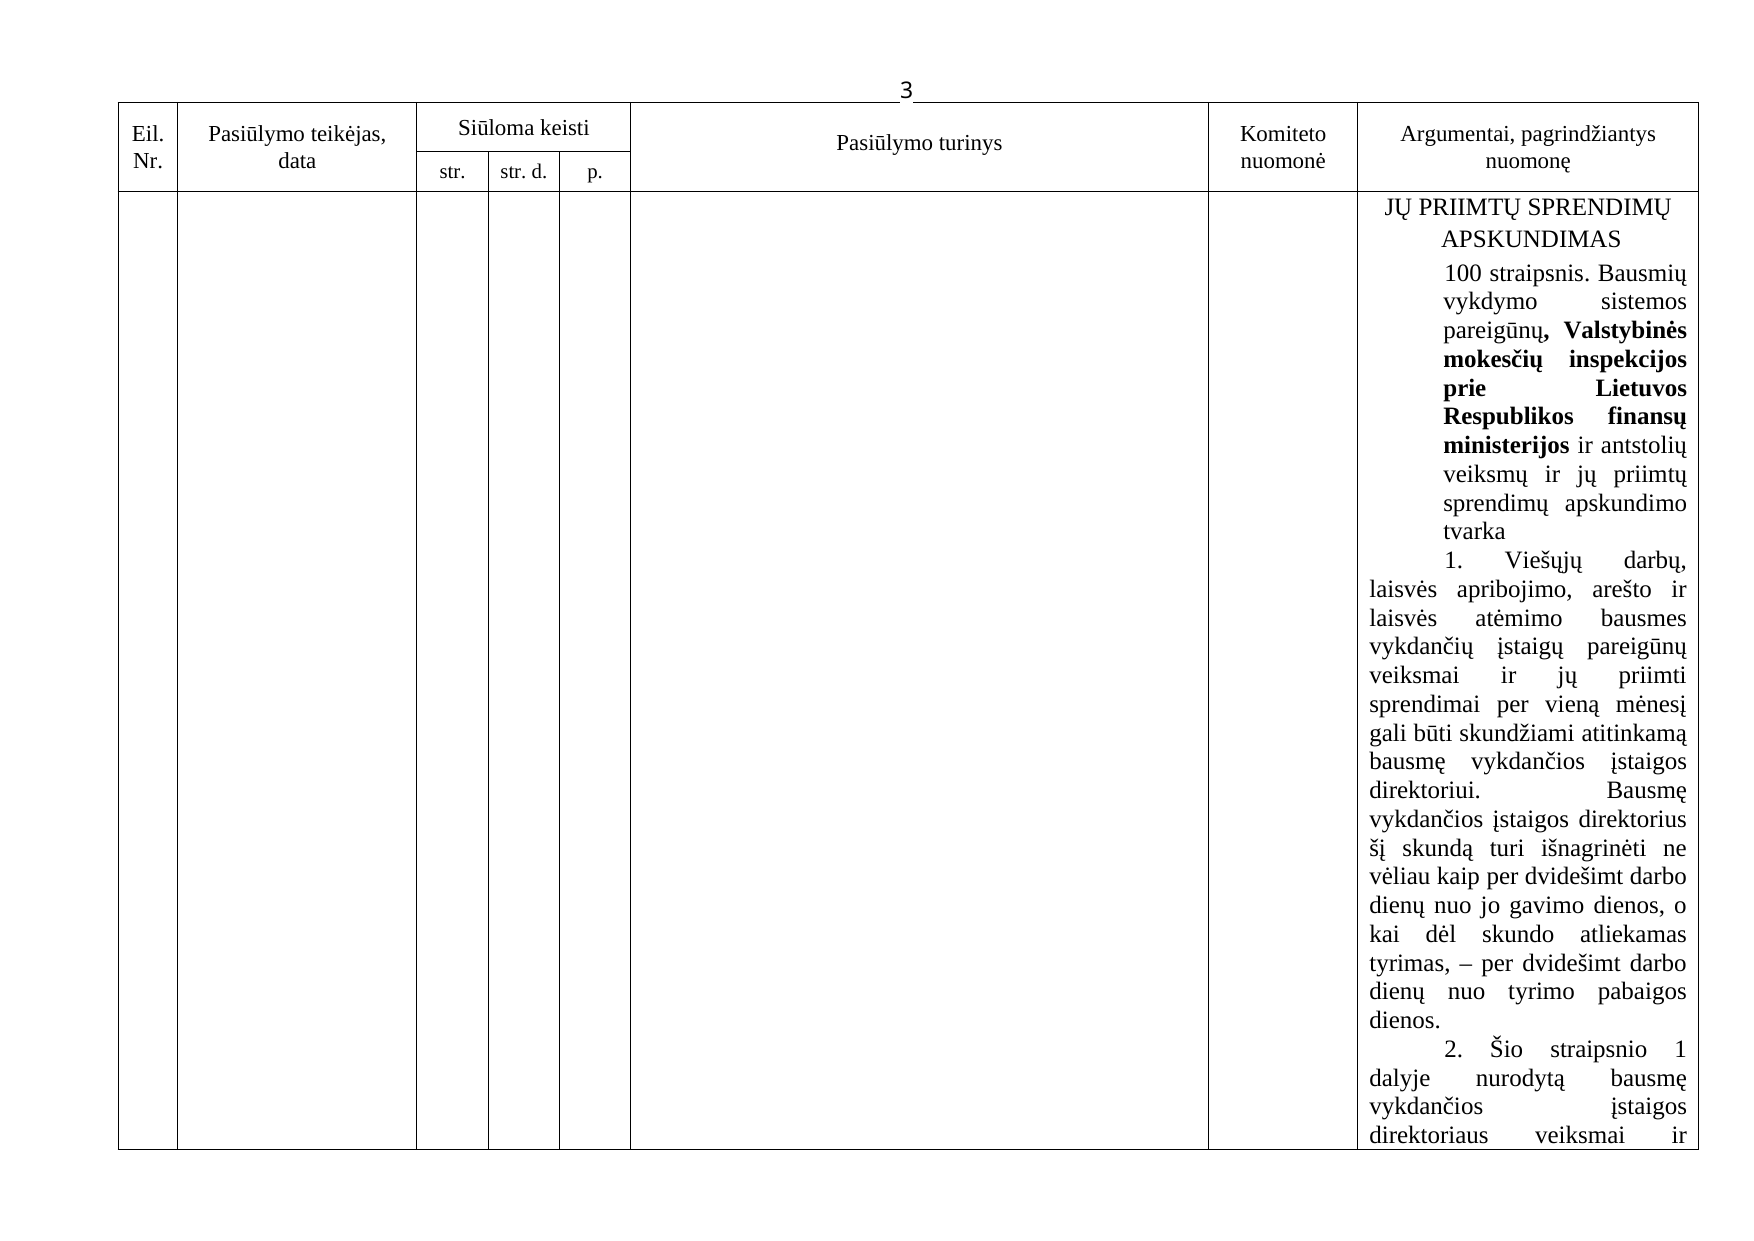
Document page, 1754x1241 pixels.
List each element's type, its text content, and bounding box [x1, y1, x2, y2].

table_header Siūloma keisti [417, 103, 630, 151]
table_cell [178, 192, 416, 1149]
table_cell p. [560, 152, 630, 191]
table_cell [119, 192, 177, 1149]
table_cell [560, 192, 630, 1149]
table_cell [417, 192, 488, 1149]
table_cell str. [417, 152, 488, 191]
table_header Pasiūlymo teikėjas, data [178, 103, 416, 191]
table_header Komiteto nuomonė [1209, 103, 1357, 191]
table_cell [489, 192, 559, 1149]
table_cell [631, 192, 1208, 1149]
table_header Pasiūlymo turinys [631, 103, 1208, 191]
table_cell str. d. [489, 152, 559, 191]
table_header Argumentai, pagrindžiantys nuomonę [1358, 103, 1698, 191]
table_header Eil. Nr. [119, 103, 177, 191]
table_cell 3 4 straipsnis išdėstytinas taip: „4 straipsnis. XII skyriaus pakeitimas Pakeisti XII skyrių ir jį išdėstyti taip: XII SKYRIUS BAUSMIŲ VYKDYMO SISTEMOS PAREIGŪNŲ, VALSTYBINĖS MOKESČIŲ INSPEKCIJOS PRIE LIETUVOS RESPUBLIKOS FINANSŲ MINISTERIJOS IR ANTSTOLIŲ VEIKSMŲ IR JŲ PRIIMTŲ SPRENDIMŲ APSKUNDIMAS 100 straipsnis. Bausmių vykdymo sistemos pareigūnų, Valstybinės mokesčių inspekcijos prie Lietuvos Respublikos finansų ministerijos ir antstolių veiksmų ir jų priimtų sprendimų apskundimo tvarka 1. Viešųjų darbų, laisvės apribojimo, arešto ir laisvės atėmimo bausmes vykdančių įstaigų pareigūnų veiksmai ir jų priimti sprendimai per vieną mėnesį gali būti skundžiami atitinkamą bausmę vykdančios įstaigos direktoriui. Bausmę vykdančios įstaigos direktorius šį skundą turi išnagrinėti ne vėliau kaip per dvidešimt darbo dienų nuo jo gavimo dienos, o kai dėl skundo atliekamas tyrimas, – per dvidešimt darbo dienų nuo tyrimo pabaigos dienos. 2. Šio straipsnio 1 dalyje nurodytą bausmę vykdančios įstaigos direktoriaus veiksmai ir sprendimai per dvidešimt dienų nuo jų įteikimo dienos gali būti skundžiami apygardos administraciniam teismui. 3. Valstybinės mokesčių inspekcijos prie Lietuvos Respublikos finansų ministerijos veiksmai ir jos priimti sprendimai vykdant baudos bausmę skundžiami Mokesčių administravimo įstatymo nustatyta tvarka. 3. 4. Baudos Antstolių veiksmai ir sprendimai vykdant baudos, juridinio asmens veiklos apribojimo ir juridinio asmens likvidavimo bausmes vykdančių antstolių veiksmai ir sprendimai skundžiami antstolio veiklos teritorijos apylinkės teismui, o kai teismas sudarytas iš teismo rūmų, – teismo rūmų, kurių veiklos teritorijoje yra antstolio kontoros buveinė, teisėjui Civilinio proceso kodekso nustatyta tvarka. 4. 5. Lietuvos Respublikos įstatymų nustatytais atvejais ir tvarka bausmių vykdymo sistemos pareigūnų, Valstybinės mokesčių inspekcijos prie Lietuvos Respublikos finansų ministerijos, taip pat antstolių veiksmai ir sprendimai gali būti skundžiami Seimo kontrolieriams arba kitoms valstybės institucijoms.“ [1358, 192, 1698, 1149]
table_cell [1209, 192, 1357, 1149]
